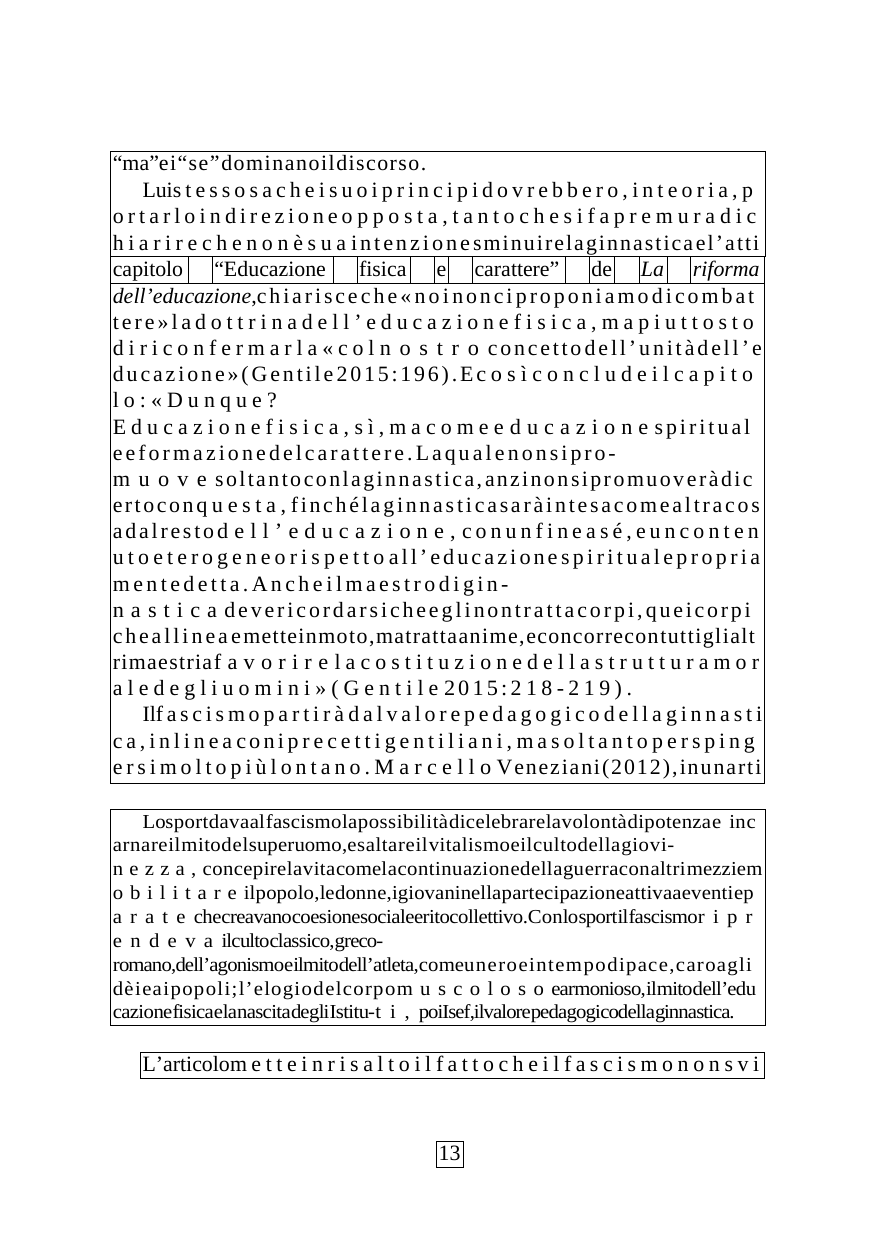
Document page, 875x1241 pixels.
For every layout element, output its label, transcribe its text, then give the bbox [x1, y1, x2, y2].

text Losportdavaalfascismolapossibilitàdicelebrarelavolontàdipotenzaeincarnareilmitodelsuperuomo,esaltareilvitalismoeilcultodellagiovi-nezza,concepirelavitacomelacontinuazionedellaguerraconaltrimezziemobilitareilpopolo,ledonne,igiovaninellapartecipazioneattivaaeventieparatechecreavanocoesionesocialeeritocollettivo.Conlosportilfascismoriprendevailcultoclassico,greco-romano,dell’agonismoeilmitodell’atleta,comeuneroeintempodipace,caroaglidèieaipopoli;l’elogiodelcorpomuscolosoearmonioso,ilmitodell’educazionefisicaelanascitadegliIstitu-ti,poiIsef,ilvalorepedagogicodellaginnastica. [113, 810, 763, 1023]
text dell’educazione,chiarisceche«noinonciproponiamodicombattere»ladottrinadell’educazionefisica,mapiuttostodiriconfermarla«colnostroconcettodell’unitàdell’educazione»(Gentile2015:196).Ecosìconcludeilcapitolo:«Dunque?Educazionefisica,sì,macomeeducazionespiritualeeformazionedelcarattere.Laqualenonsipro-muovesoltantoconlaginnastica,anzinonsipromuoveràdicertoconquesta,finchélaginnasticasaràintesacomealtracosadalrestodell’educazione,conunfineasé,euncontenutoeterogeneorispettoall’educazionespiritualepropriamentedetta.Ancheilmaestrodigin-nasticadevericordarsicheeglinontrattacorpi,queicorpicheallineaemetteinmoto,matrattaanime,econcorrecontuttiglialtrimaestriafavorirelacostituzionedellastrutturamoraledegliuomini»(Gentile2015:218-219). [113, 284, 763, 700]
text “ma”ei“se”dominanoildiscorso. [113, 152, 764, 176]
text de [591, 257, 614, 281]
text “Educazione [214, 257, 333, 281]
text L’articolometteinrisaltoilfattocheilfascismononsviluppail [142, 1053, 764, 1078]
text Luistessosacheisuoiprincipidovrebbero,inteoria,portarloindirezioneopposta,tantochesifapremuradichiarirechenonèsuaintenzionesminuirelaginnasticael’attivitàfisica.Nell’incipitdel [113, 177, 763, 256]
text Ilfascismopartiràdalvalorepedagogicodellaginnastica,inlineaconiprecettigentiliani,masoltantoperspingersimoltopiùlontano.MarcelloVeneziani(2012),inunarticolodedicatoalcultodelcorpoeall’influssoche–sottoquestoprofilo–ilfascismoitalianohaesercita-tosugliStatiUnitid’America,cioffreunquadrovivodiciòcherap-presentòlosportperilregime. [113, 701, 763, 783]
text e [436, 257, 448, 281]
text riforma [693, 257, 764, 281]
text capitolo [113, 257, 188, 281]
text 13 [438, 1142, 463, 1166]
text fisica [359, 257, 410, 281]
text La [641, 257, 667, 281]
text carattere” [474, 257, 565, 281]
